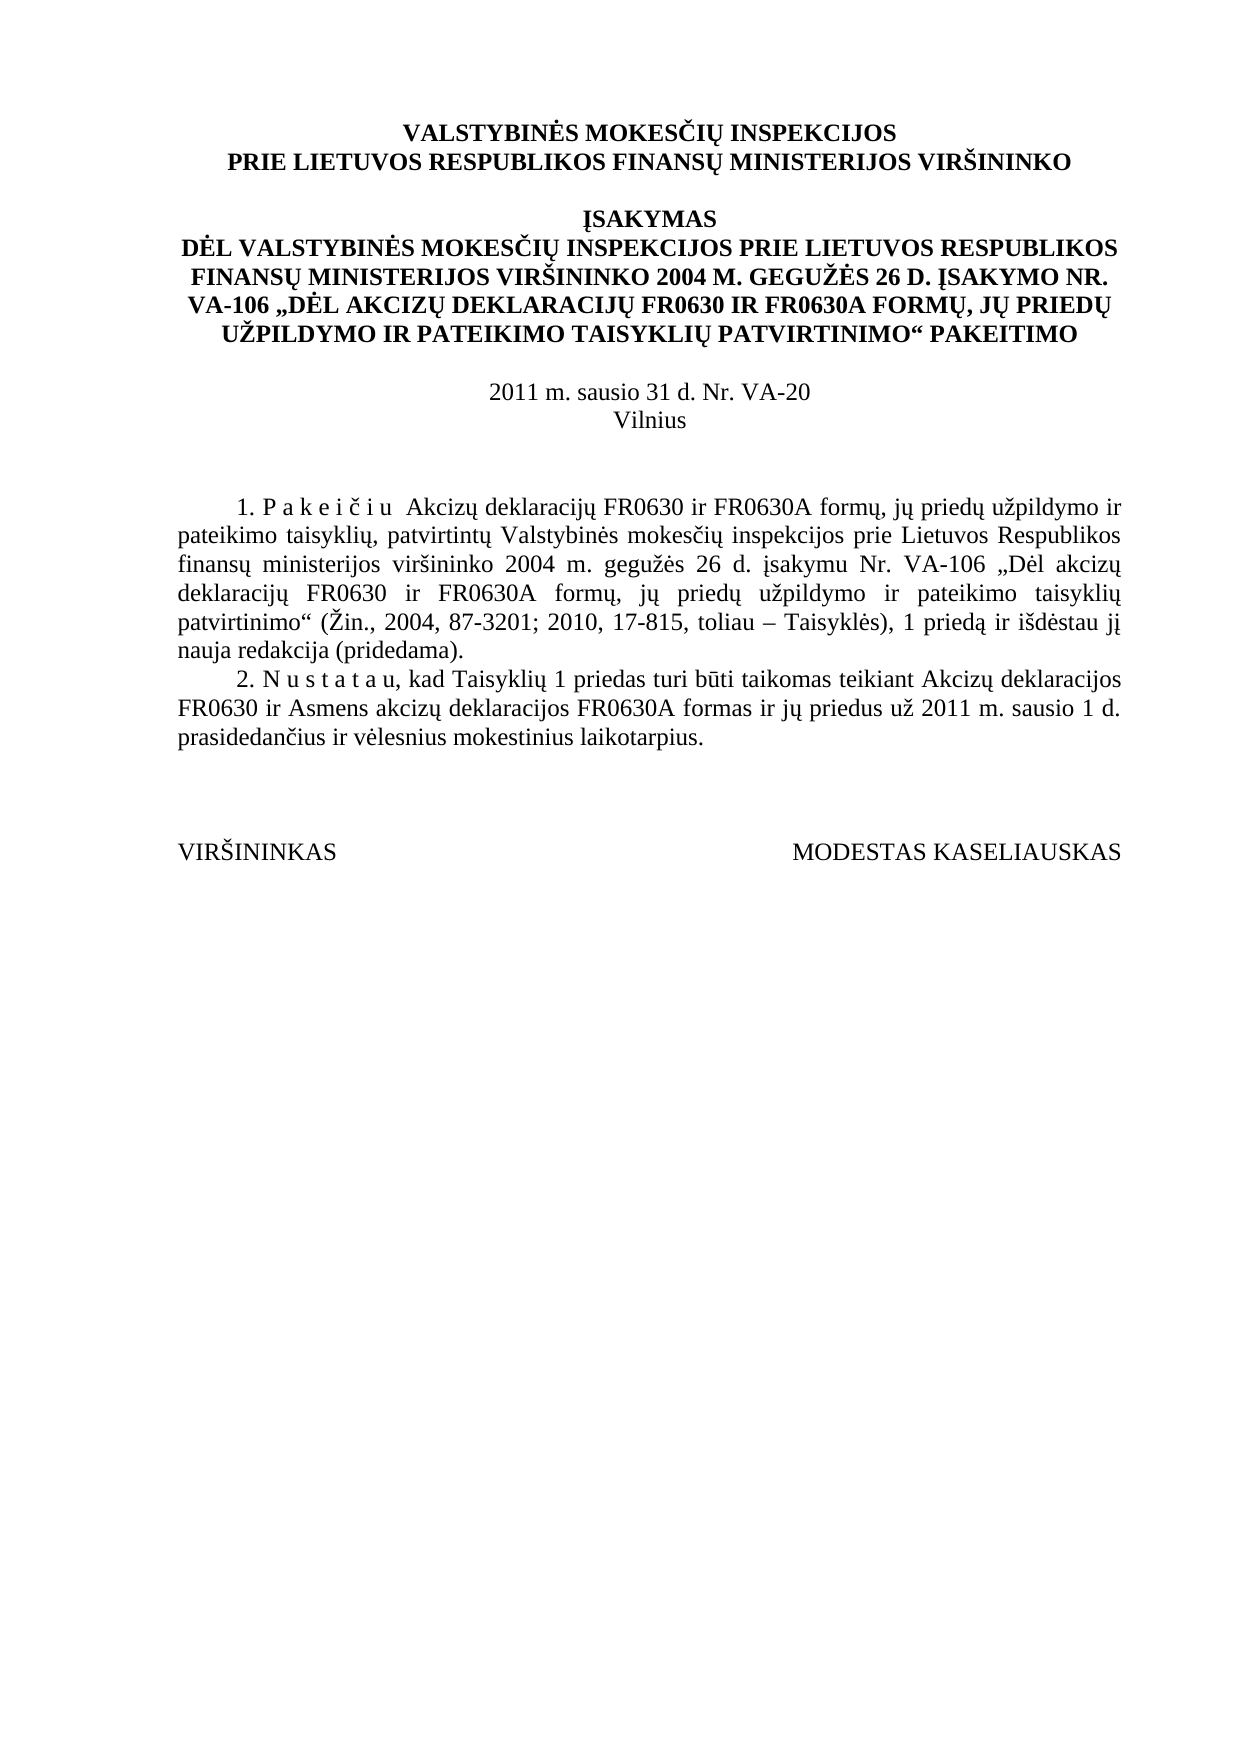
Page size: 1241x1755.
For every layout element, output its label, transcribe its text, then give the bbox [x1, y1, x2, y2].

text 2011 m. sausio 31 d. Nr. VA-20 [177, 377, 1122, 406]
text 1. Pakeičiu Akcizų deklaracijų FR0630 ir FR0630A formų, jų priedų užpildymo ir pateikimo taisyklių, patvirtintų Valstybinės mokesčių inspekcijos prie Lietuvos Respublikos finansų ministerijos viršininko 2004 m. gegužės 26 d. įsakymu Nr. VA-106 „Dėl akcizų deklaracijų FR0630 ir FR0630A formų, jų priedų užpildymo ir pateikimo taisyklių patvirtinimo“ (Žin., 2004, 87-3201; 2010, 17-815, toliau – Taisyklės), 1 priedą ir išdėstau jį nauja redakcija (pridedama). [177, 492, 1122, 664]
text PRIE LIETUVOS RESPUBLIKOS FINANSŲ MINISTERIJOS VIRŠININKO [177, 147, 1122, 176]
text Viršininkas Modestas Kaseliauskas [177, 837, 1122, 866]
text DĖL VALSTYBINĖS MOKESČIŲ INSPEKCIJOS PRIE LIETUVOS RESPUBLIKOS FINANSŲ MINISTERIJOS VIRŠININKO 2004 M. GEGUŽĖS 26 D. ĮSAKYMO Nr. VA-106 „DĖL AKCIZŲ DEKLARACIJŲ FR0630 IR FR0630A FORMŲ, JŲ PRIEDŲ UŽPILDYMO IR PATEIKIMO TAISYKLIŲ PATVIRTINIMO“ PAKEITIMO [177, 233, 1122, 348]
text ĮSAKYMAS [177, 204, 1122, 233]
text Vilnius [177, 406, 1122, 434]
text VALSTYBINĖS MOKESČIŲ INSPEKCIJOS [177, 118, 1122, 147]
text 2. Nustatau, kad Taisyklių 1 priedas turi būti taikomas teikiant Akcizų deklaracijos FR0630 ir Asmens akcizų deklaracijos FR0630A formas ir jų priedus už 2011 m. sausio 1 d. prasidedančius ir vėlesnius mokestinius laikotarpius. [177, 664, 1122, 751]
